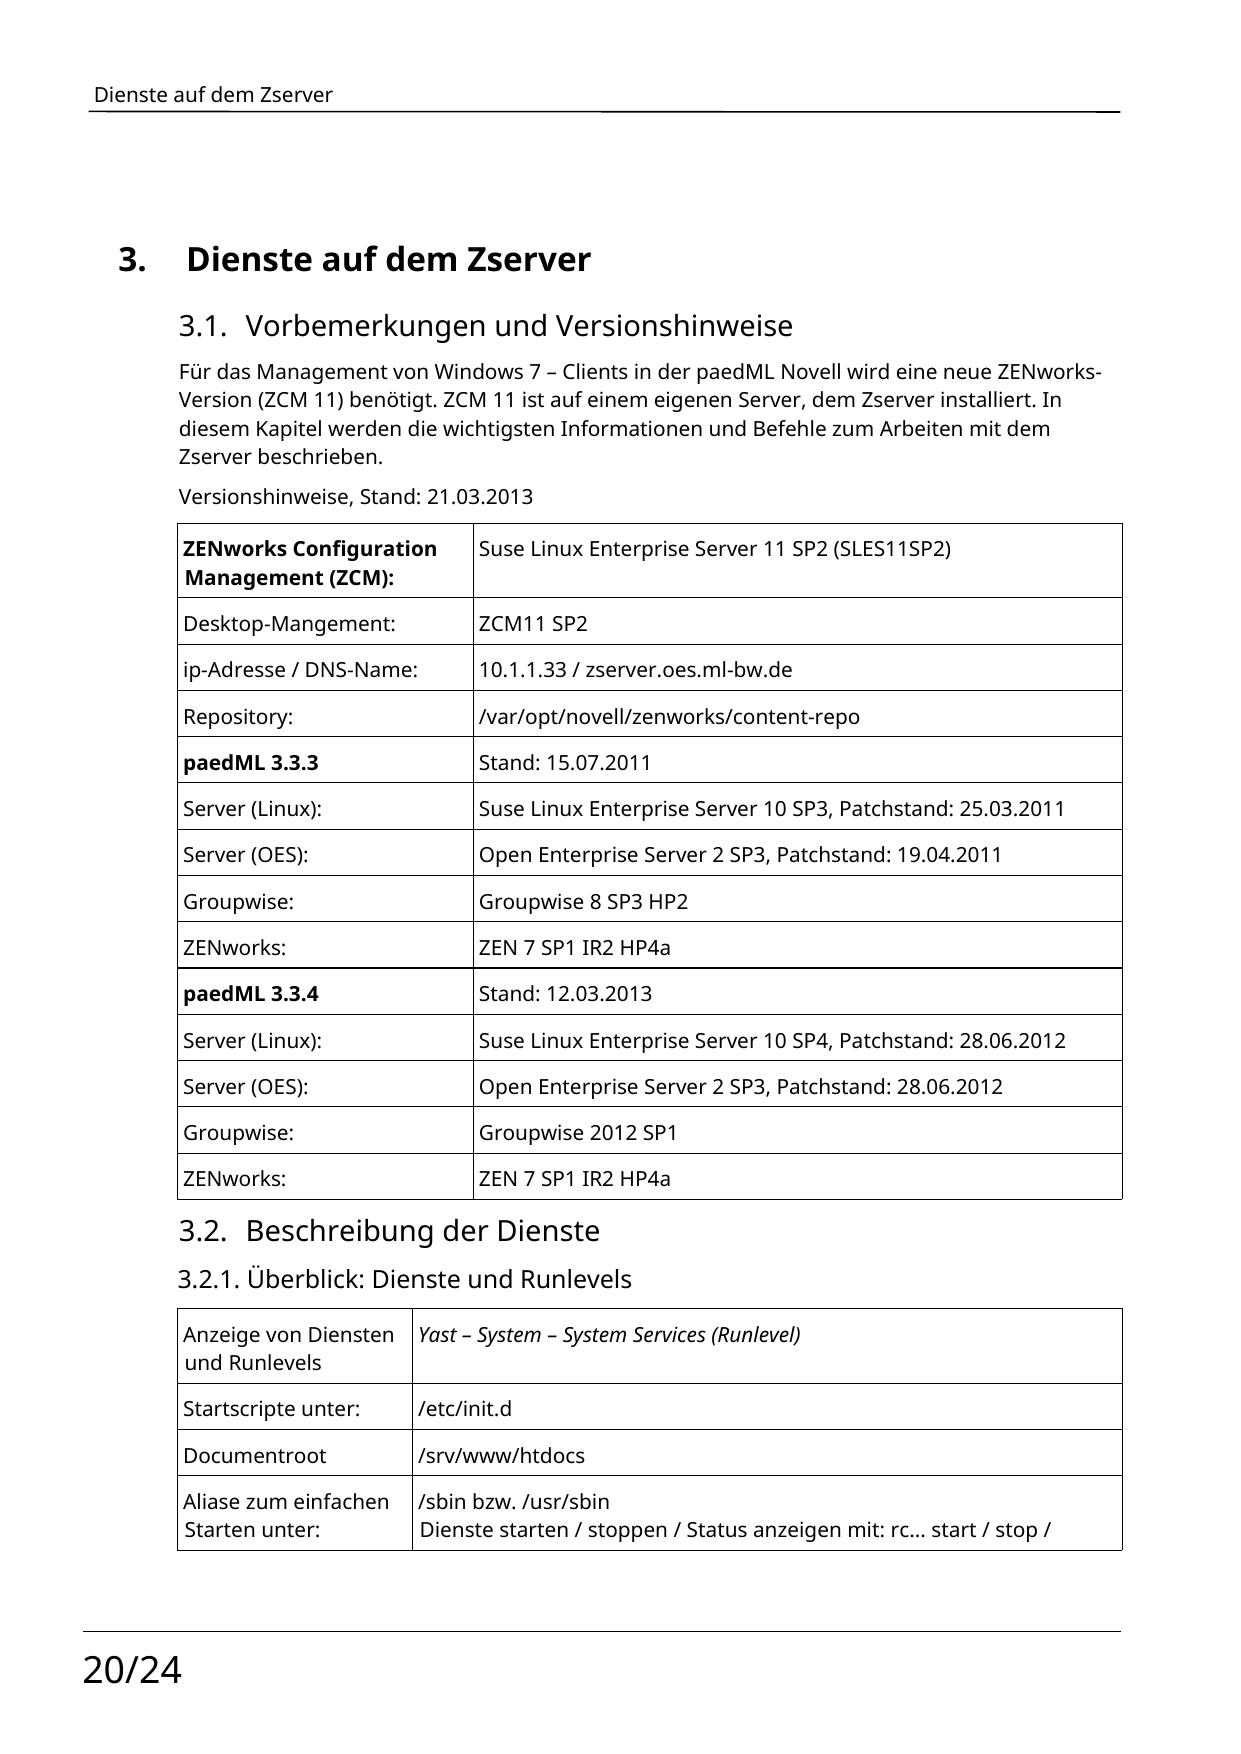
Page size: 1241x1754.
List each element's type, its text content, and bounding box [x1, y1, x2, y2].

table_cell /var/opt/novell/zenworks/content-repo [474, 691, 1122, 736]
table_cell Groupwise 2012 SP1 [474, 1107, 1122, 1152]
table_cell 10.1.1.33 / zserver.oes.ml-bw.de [474, 645, 1122, 690]
table_header paedML 3.3.4 [178, 969, 473, 1014]
table_cell Suse Linux Enterprise Server 10 SP3, Patchstand: 25.03.2011 [474, 783, 1122, 828]
table_cell ZEN 7 SP1 IR2 HP4a [474, 1154, 1122, 1199]
subtitle Vorbemerkungen und Versionshinweise [179, 305, 1122, 345]
table_header Yast – System – System Services (Runlevel) [413, 1309, 1122, 1382]
table_cell Server (Linux): [178, 1015, 473, 1060]
table_cell Startscripte unter: [178, 1384, 412, 1429]
table_cell ZCM11 SP2 [474, 598, 1122, 643]
table_cell Groupwise 8 SP3 HP2 [474, 876, 1122, 921]
table_cell Documentroot [178, 1430, 412, 1475]
table_cell Desktop-Mangement: [178, 598, 473, 643]
table_cell Open Enterprise Server 2 SP3, Patchstand: 19.04.2011 [474, 830, 1122, 875]
table_cell Open Enterprise Server 2 SP3, Patchstand: 28.06.2012 [474, 1061, 1122, 1106]
table_cell /etc/init.d [413, 1384, 1122, 1429]
table_cell Server (Linux): [178, 783, 473, 828]
text Versionshinweise, Stand: 21.03.2013 [179, 482, 1122, 511]
table_cell ZENworks: [178, 1154, 473, 1199]
table_cell ip-Adresse / DNS-Name: [178, 645, 473, 690]
subtitle Überblick: Dienste und Runlevels [177, 1262, 1122, 1296]
table_cell ZEN 7 SP1 IR2 HP4a [474, 922, 1122, 967]
table_cell Groupwise: [178, 1107, 473, 1152]
table_header paedML 3.3.3 [178, 737, 473, 782]
table_cell Groupwise: [178, 876, 473, 921]
table_cell Aliase zum einfachen Starten unter: [178, 1476, 412, 1550]
subtitle Dienste auf dem Zserver [130, 236, 1122, 282]
table_cell Server (OES): [178, 830, 473, 875]
table_cell Suse Linux Enterprise Server 10 SP4, Patchstand: 28.06.2012 [474, 1015, 1122, 1060]
table_cell /srv/www/htdocs [413, 1430, 1122, 1475]
text Für das Management von Windows 7 – Clients in der paedML Novell wird eine neue ZENworks-Version (ZCM 11) benötigt. ZCM 11 ist auf einem eigenen Server, dem Zserver installiert. In diesem Kapitel werden die wichtigsten Informationen und Befehle zum Arbeiten mit dem Zserver beschrieben. [179, 357, 1122, 471]
table_cell Server (OES): [178, 1061, 473, 1106]
table_header Stand: 15.07.2011 [474, 737, 1122, 782]
subtitle Beschreibung der Dienste [179, 1211, 1122, 1250]
table_cell /sbin bzw. /usr/sbin Dienste starten / stoppen / Status anzeigen mit: rc... start / stop / [413, 1476, 1122, 1550]
table_header Anzeige von Diensten und Runlevels [178, 1309, 412, 1382]
table_cell ZENworks: [178, 922, 473, 967]
table_header Stand: 12.03.2013 [474, 969, 1122, 1014]
table_header ZENworks Configuration Management (ZCM): [178, 524, 473, 597]
table_header Suse Linux Enterprise Server 11 SP2 (SLES11SP2) [474, 524, 1122, 597]
table_cell Repository: [178, 691, 473, 736]
